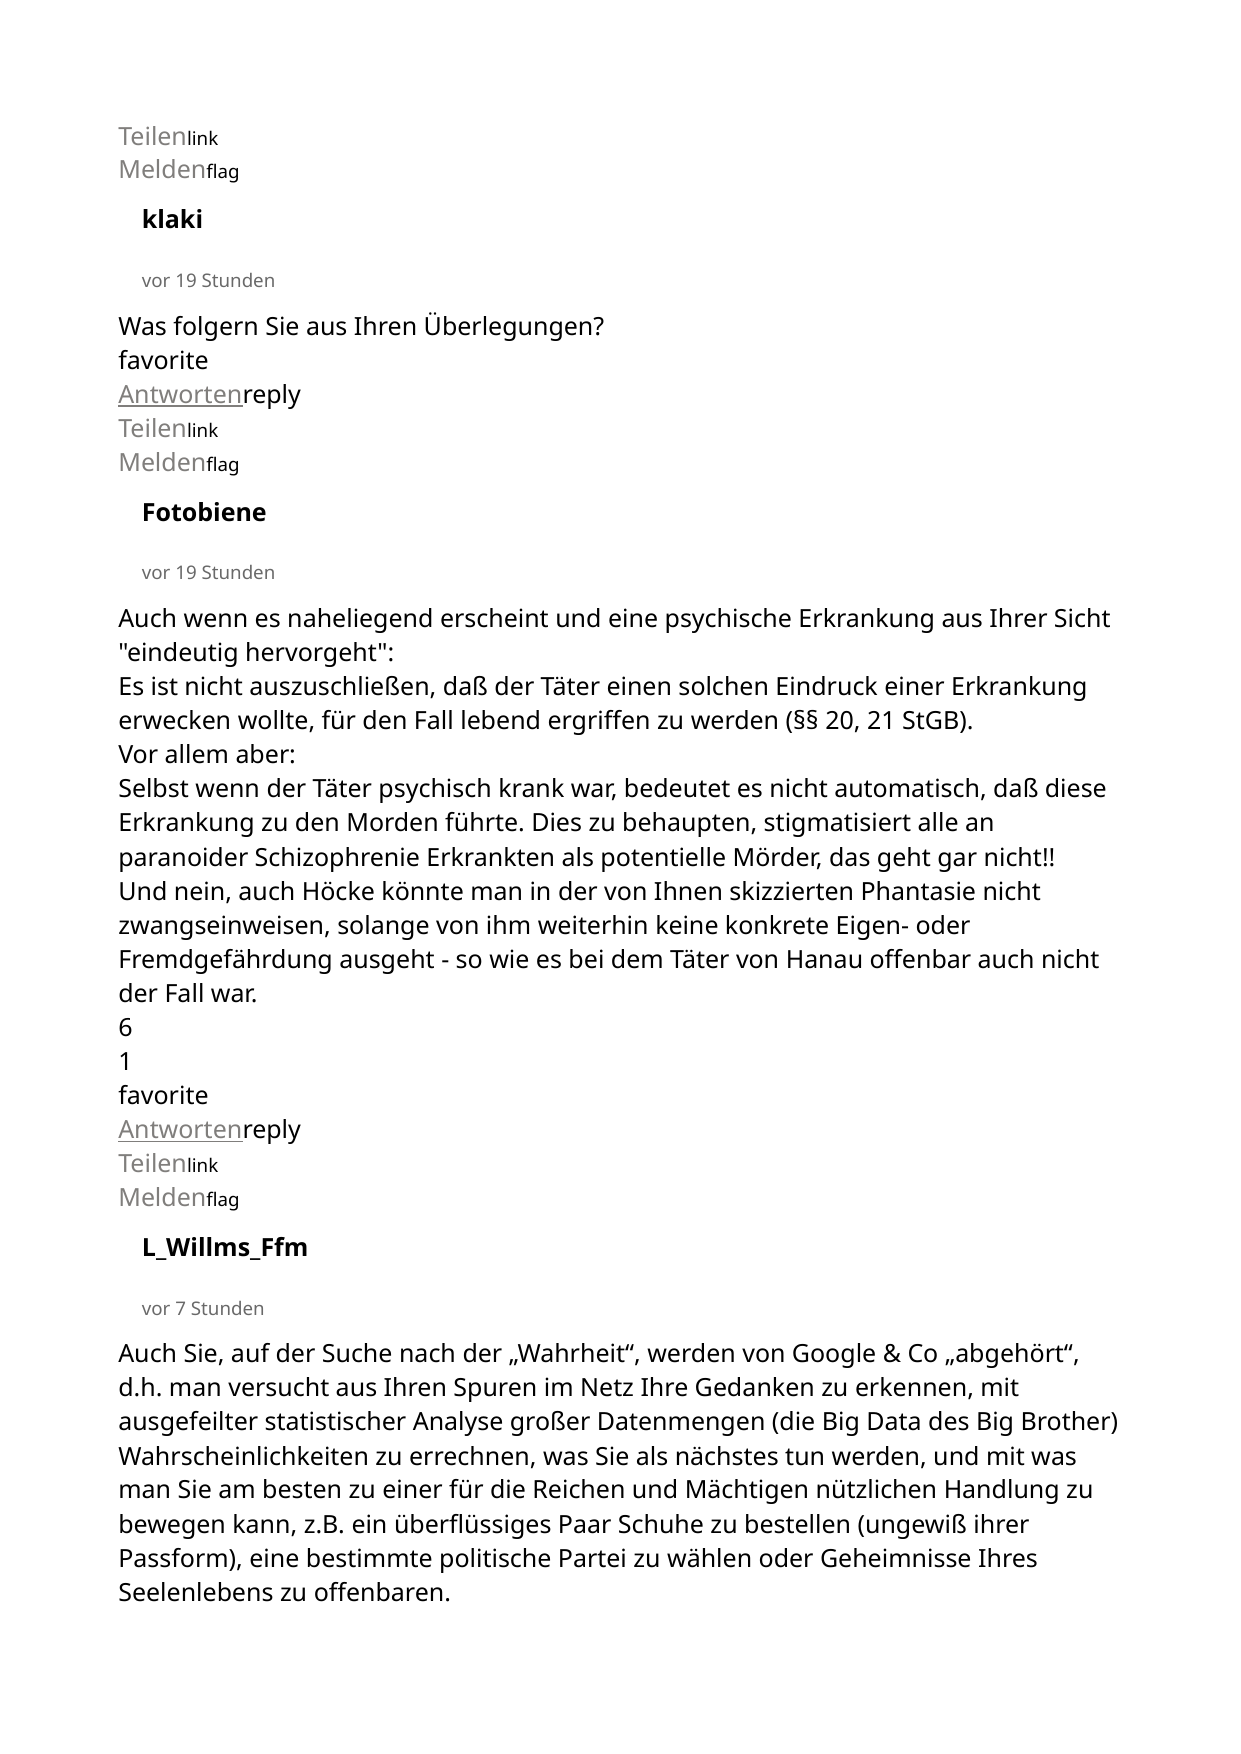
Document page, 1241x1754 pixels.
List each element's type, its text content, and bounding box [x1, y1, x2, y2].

text Teilenlink [118, 411, 1122, 444]
text Meldenflag [118, 152, 1122, 186]
text favorite [118, 342, 1122, 376]
text Teilenlink [118, 1146, 1122, 1180]
text Teilenlink [118, 118, 1122, 152]
text Antwortenreply [118, 376, 1122, 411]
text L_Willms_Ffm [142, 1229, 1114, 1263]
text favorite [118, 1078, 1122, 1112]
text 1 [118, 1043, 1122, 1078]
text Auch Sie, auf der Suche nach der „Wahrheit“, werden von Google & Co „abgehört“, d.h. man versucht aus Ihren Spuren im Netz Ihre Gedanken zu erkennen, mit ausgefeilter statistischer Analyse großer Datenmengen (die Big Data des Big Brother) Wahrscheinlichkeiten zu errechnen, was Sie als nächstes tun werden, und mit was man Sie am besten zu einer für die Reichen und Mächtigen nützlichen Handlung zu bewegen kann, z.B. ein überflüssiges Paar Schuhe zu bestellen (ungewiß ihrer Passform), eine bestimmte politische Partei zu wählen oder Geheimnisse Ihres Seelenlebens zu offenbaren. [118, 1336, 1122, 1608]
text 6 [118, 1009, 1122, 1043]
text vor 19 Stunden [142, 559, 1117, 585]
text vor 7 Stunden [142, 1295, 1117, 1320]
text Antwortenreply [118, 1112, 1122, 1146]
text Meldenflag [118, 444, 1122, 479]
text Meldenflag [118, 1180, 1122, 1214]
text vor 19 Stunden [142, 267, 1117, 293]
text Auch wenn es naheliegend erscheint und eine psychische Erkrankung aus Ihrer Sicht "eindeutig hervorgeht": Es ist nicht auszuschließen, daß der Täter einen solchen Eindruck einer Erkrankung erwecken wollte, für den Fall lebend ergriffen zu werden (§§ 20, 21 StGB). Vor allem aber: Selbst wenn der Täter psychisch krank war, bedeutet es nicht automatisch, daß diese Erkrankung zu den Morden führte. Dies zu behaupten, stigmatisiert alle an paranoider Schizophrenie Erkrankten als potentielle Mörder, das geht gar nicht!! Und nein, auch Höcke könnte man in der von Ihnen skizzierten Phantasie nicht zwangseinweisen, solange von ihm weiterhin keine konkrete Eigen- oder Fremdgefährdung ausgeht - so wie es bei dem Täter von Hanau offenbar auch nicht der Fall war. [118, 601, 1122, 1009]
text Fotobiene [142, 494, 1114, 528]
text klaki [142, 202, 1114, 236]
text Was folgern Sie aus Ihren Überlegungen? [118, 308, 1122, 342]
